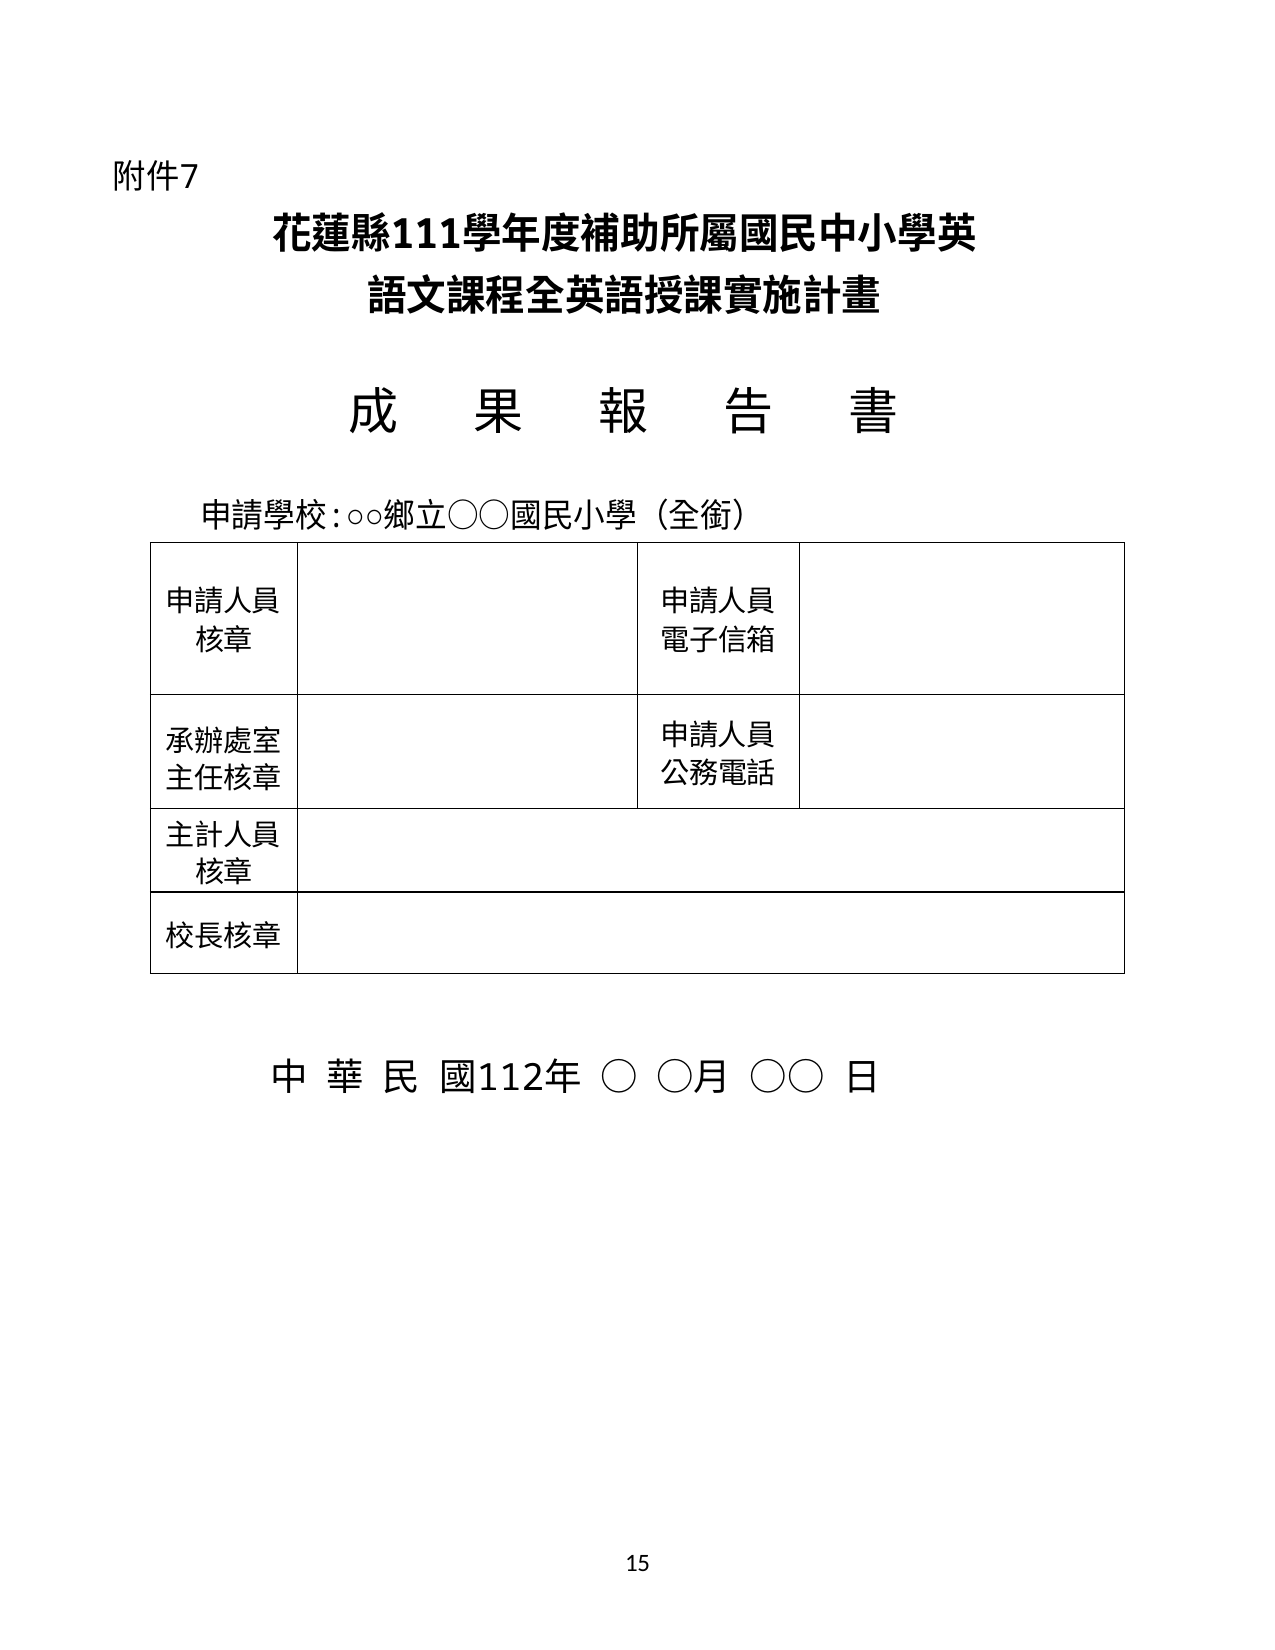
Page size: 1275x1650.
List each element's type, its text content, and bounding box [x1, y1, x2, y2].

table_cell 校長核章 [151, 893, 297, 973]
table_header [298, 543, 637, 694]
table_cell [298, 893, 1124, 973]
subtitle 成 果 報 告 書 [112, 371, 1136, 444]
table_header 申請人員電子信箱 [638, 543, 799, 694]
table_header [800, 543, 1124, 694]
text 中 華 民 國112年 ○ ○月 ○○ 日 [270, 1047, 978, 1101]
table_header 申請人員核章 [151, 543, 297, 694]
text 申請學校:○○鄉立○○國民小學（全銜） [200, 489, 1162, 537]
table_cell 承辦處室主任核章 [151, 695, 297, 808]
text 花蓮縣111學年度補助所屬國民中小學英語文課程全英語授課實施計畫 [270, 198, 978, 323]
table_cell 申請人員公務電話 [638, 695, 799, 808]
table_cell [298, 695, 637, 808]
text 附件7 [112, 150, 1162, 198]
table_cell 主計人員核章 [151, 809, 297, 891]
table_cell [800, 695, 1124, 808]
table_cell [298, 809, 1124, 891]
